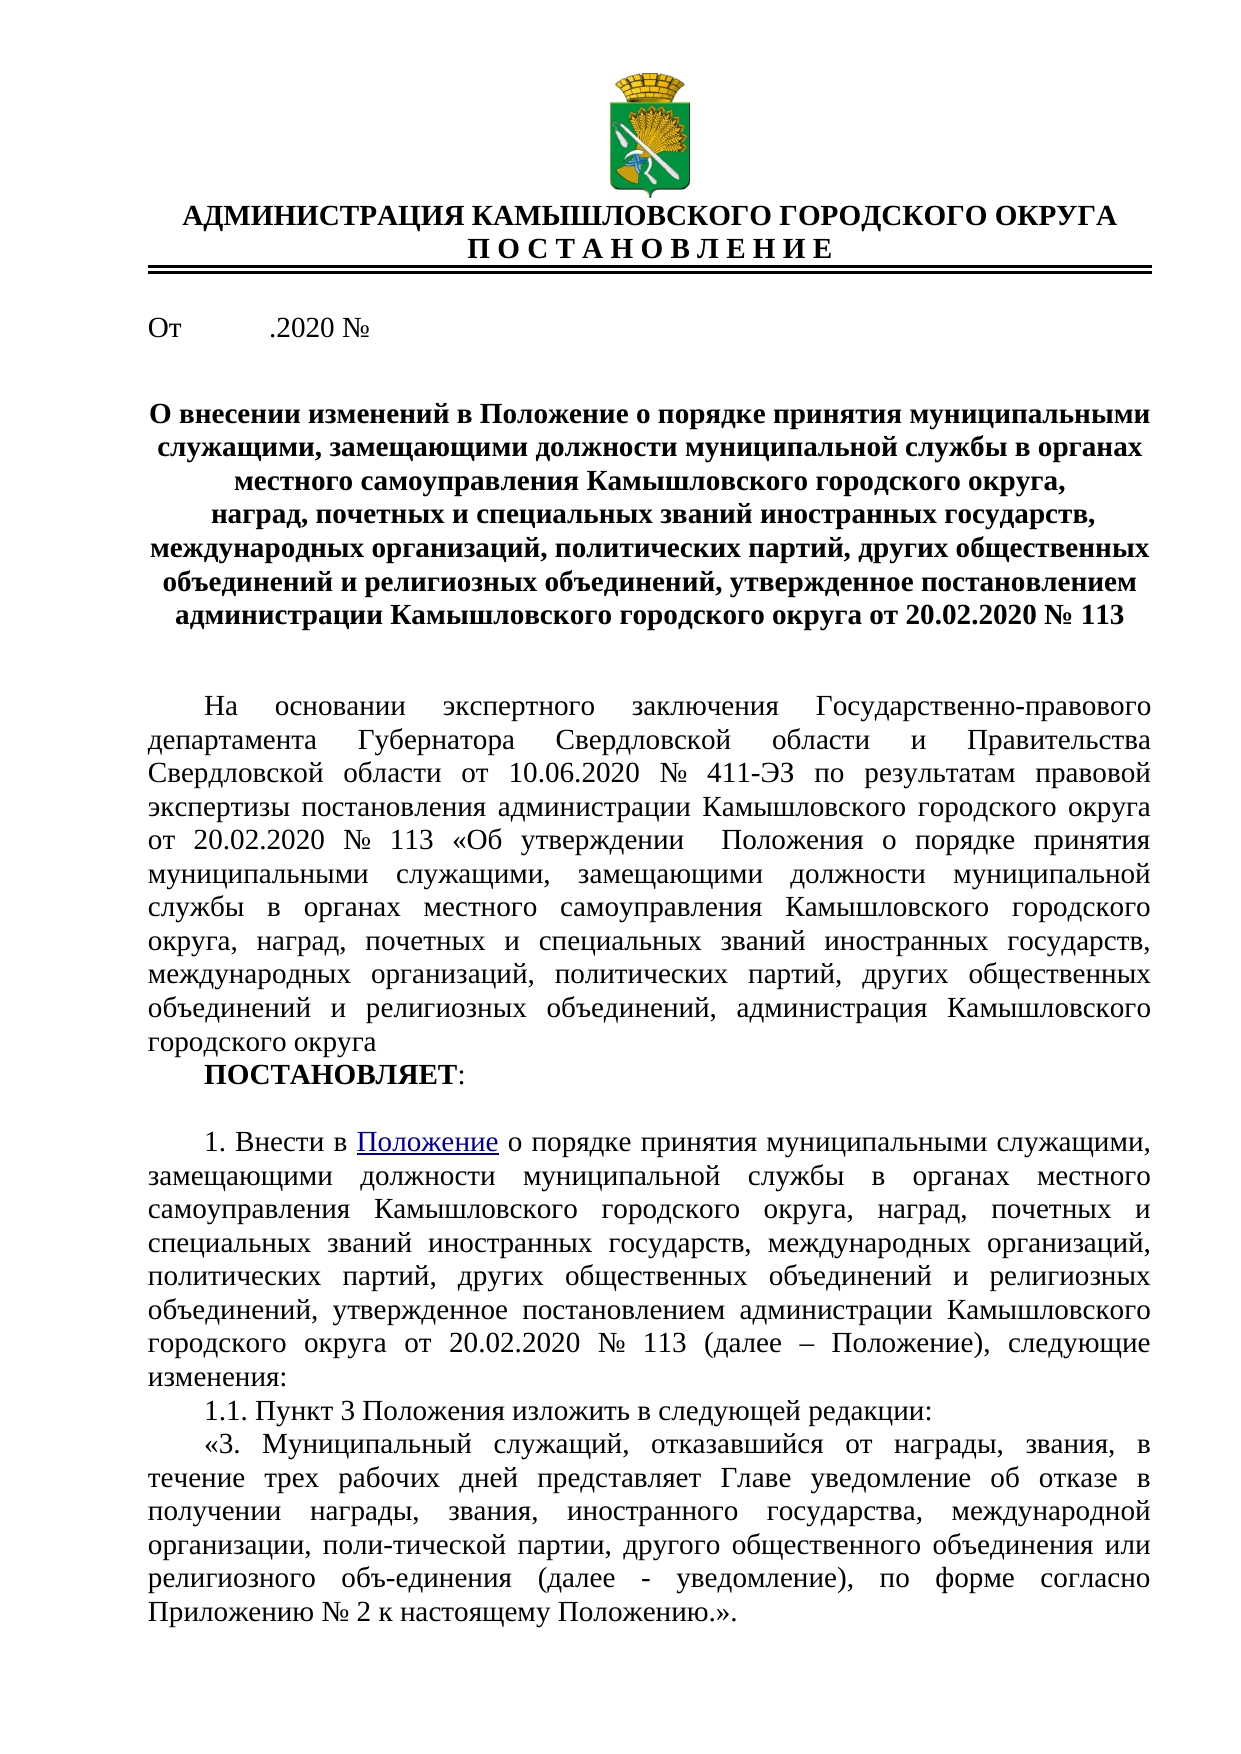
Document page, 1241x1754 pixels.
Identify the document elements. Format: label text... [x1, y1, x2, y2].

text 1.1. Пункт 3 Положения изложить в следующей редакции: [148, 1393, 1152, 1426]
text П О С Т А Н О В Л Е Н И Е [148, 231, 1152, 265]
text ПОСТАНОВЛЯЕТ: [148, 1057, 1152, 1091]
text На основании экспертного заключения Государственно-правового департамента Губернатора Свердловской области и Правительства Свердловской области от 10.06.2020 № 411-ЭЗ по результатам правовой экспертизы постановления администрации Камышловского городского округа от 20.02.2020 № 113 «Об утверждении Положения о порядке принятия муниципальными служащими, замещающими должности муниципальной службы в органах местного самоуправления Камышловского городского округа, наград, почетных и специальных званий иностранных государств, международных организаций, политических партий, других общественных объединений и религиозных объединений, администрация Камышловского городского округа [148, 688, 1152, 1057]
text 1. Внести в Положение о порядке принятия муниципальными служащими, замещающими должности муниципальной службы в органах местного самоуправления Камышловского городского округа, наград, почетных и специальных званий иностранных государств, международных организаций, политических партий, других общественных объединений и религиозных объединений, утвержденное постановлением администрации Камышловского городского округа от 20.02.2020 № 113 (далее – Положение), следующие изменения: [148, 1124, 1152, 1393]
text «3. Муниципальный служащий, отказавшийся от награды, звания, в течение трех рабочих дней представляет Главе уведомление об отказе в получении награды, звания, иностранного государства, международной организации, поли-тической партии, другого общественного объединения или религиозного объ-единения (далее - уведомление), по форме согласно Приложению № 2 к настоящему Положению.». [148, 1426, 1152, 1627]
text АДМИНИСТРАЦИЯ КАМЫШЛОВСКОГО ГОРОДСКОГО ОКРУГА [148, 198, 1152, 231]
title О внесении изменений в Положение о порядке принятия муниципальными служащими, замещающими должности муниципальной службы в органах местного самоуправления Камышловского городского округа, [148, 396, 1152, 497]
title наград, почетных и специальных званий иностранных государств, международных организаций, политических партий, других общественных объединений и религиозных объединений, утвержденное постановлением администрации Камышловского городского округа от 20.02.2020 № 113 [148, 497, 1152, 631]
text От .2020 № [148, 310, 1152, 343]
